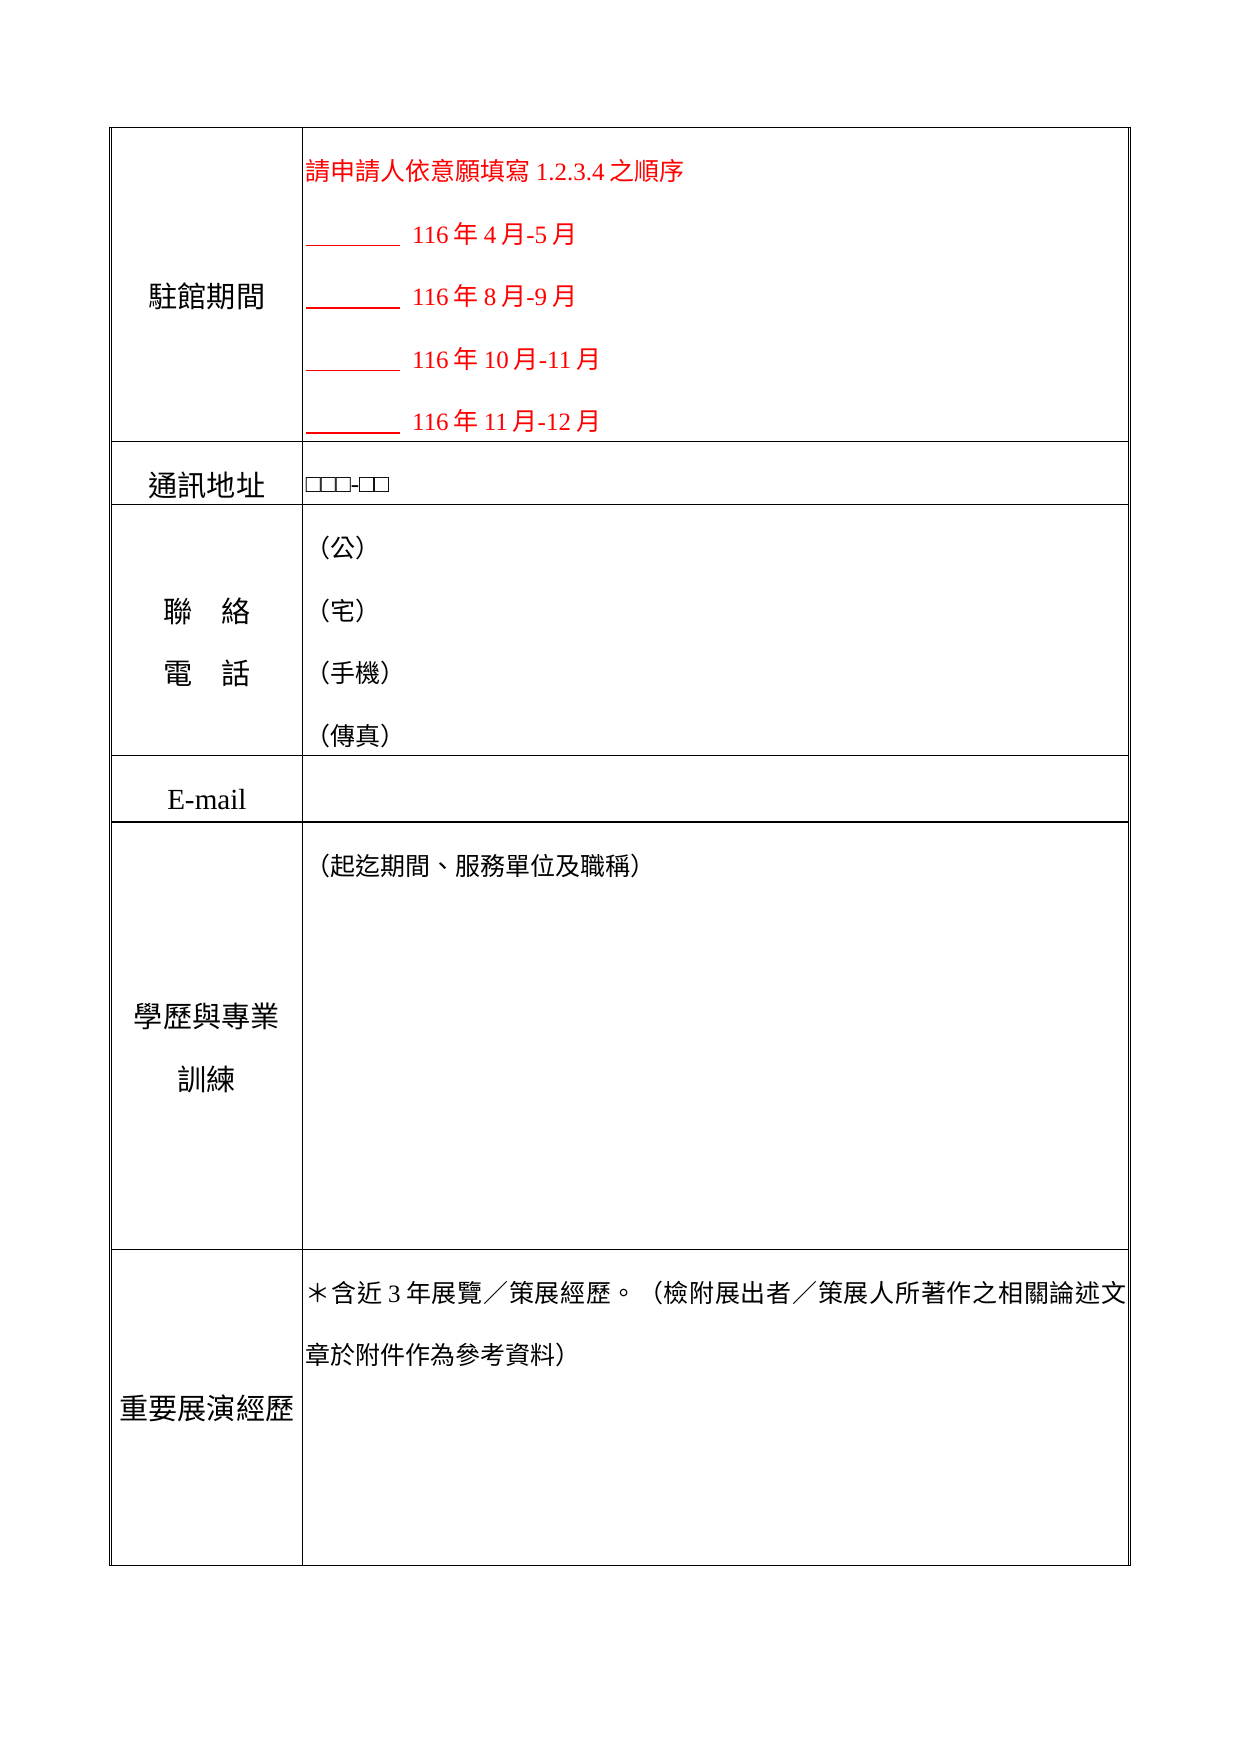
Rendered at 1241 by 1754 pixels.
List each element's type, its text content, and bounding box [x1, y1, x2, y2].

table_cell 通訊地址 [112, 442, 302, 504]
table_cell 駐館期間 [112, 128, 302, 441]
table_cell 請申請人依意願填寫1.2.3.4之順序 116年4月-5月 116年8月-9月 116年10月-11月 116年11月-12月 [303, 128, 1128, 441]
table_cell E-mail [112, 756, 302, 821]
table_cell [303, 756, 1128, 821]
table_cell （公） （宅） （手機） （傳真） [303, 505, 1128, 755]
table_cell 重要展演經歷 [112, 1250, 302, 1564]
table_cell 學歷與專業 訓練 [112, 823, 302, 1249]
table_cell □□□-□□ [303, 442, 1128, 504]
table_cell ＊含近3年展覽∕策展經歷。（檢附展出者∕策展人所著作之相關論述文章於附件作為參考資料） [303, 1250, 1128, 1564]
table_cell 聯 絡 電 話 [112, 505, 302, 755]
table_cell （起迄期間、服務單位及職稱） [303, 823, 1128, 1249]
